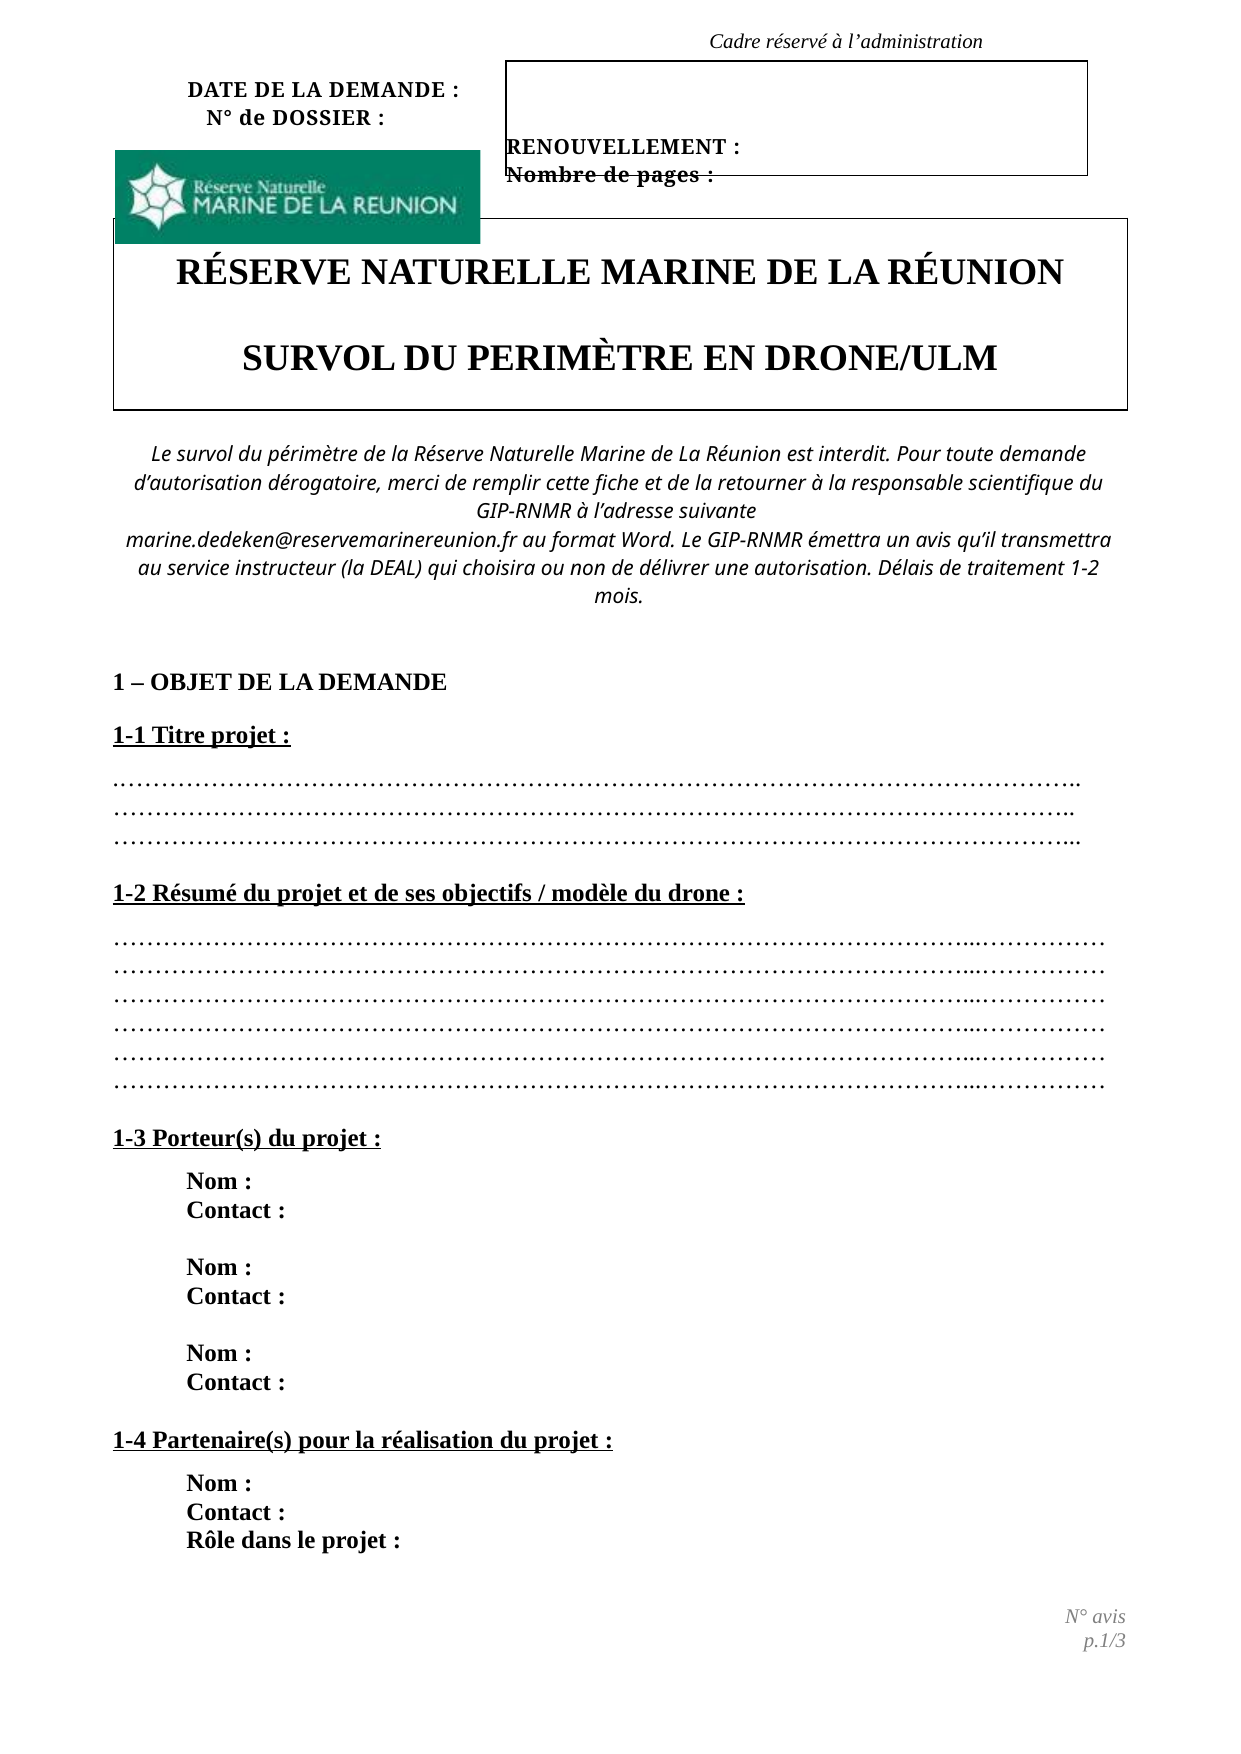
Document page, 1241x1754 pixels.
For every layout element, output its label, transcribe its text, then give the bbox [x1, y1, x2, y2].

text …………………………………………………………………………………………...…………… [112, 979, 1128, 1008]
text …………………………………………………………………………………………...…………… [112, 1065, 1128, 1094]
text Nom : [112, 1338, 1128, 1367]
text 1 – OBJET DE LA DEMANDE [112, 667, 1128, 696]
subtitle 1-1 Titre projet : [112, 720, 1128, 749]
text RENOUVELLEMENT : [507, 132, 1087, 160]
text [1088, 132, 1128, 160]
text [507, 75, 1087, 103]
text [1088, 75, 1128, 103]
subtitle 1-2 Résumé du projet et de ses objectifs / modèle du drone : [112, 878, 1128, 907]
text Contact : [112, 1195, 1128, 1223]
text Cadre réservé à l’administration [687, 29, 1008, 53]
text Contact : [112, 1281, 1128, 1310]
text Contact : [112, 1497, 1128, 1525]
text marine.dedeken@reservemarinereunion.fr au format Word. Le GIP-RNMR émettra un avis qu’il transmettra au service instructeur (la DEAL) qui choisira ou non de délivrer une autorisation. Délais de traitement 1-2 mois. [112, 525, 1128, 610]
text N° de DOSSIER : [131, 103, 505, 132]
text DATE DE LA DEMANDE : [112, 75, 505, 103]
text Nom : [112, 1468, 1128, 1497]
text [507, 103, 1087, 132]
text [687, 53, 1008, 60]
text [1088, 103, 1128, 132]
text SURVOL DU PERIMÈTRE EN DRONE/ULM [114, 332, 1127, 379]
text Contact : [112, 1367, 1128, 1396]
text Nombre de pages : [481, 160, 1128, 189]
text [687, 62, 1008, 67]
text …………………………………………………………………………………………...…………… [112, 1037, 1128, 1065]
text RÉSERVE NATURELLE MARINE DE LA RÉUNION [114, 246, 1127, 292]
subtitle 1-4 Partenaire(s) pour la réalisation du projet : [112, 1425, 1128, 1453]
text Nom : [112, 1252, 1128, 1281]
text …………………………………………………………………………………………...…………… [112, 922, 1128, 950]
text [131, 132, 505, 160]
text Rôle dans le projet : [112, 1525, 1128, 1554]
text .……………………………………………………………………………………………………..……………………………………………………………………………………………………..……………………………………………………………………………………………………... [112, 763, 1128, 850]
text Le survol du périmètre de la Réserve Naturelle Marine de La Réunion est interdit. Pour toute demande d’autorisation dérogatoire, merci de remplir cette fiche et de la retourner à la responsable scientifique du GIP-RNMR à l’adresse suivante [112, 439, 1128, 525]
subtitle 1-3 Porteur(s) du projet : [112, 1123, 1128, 1152]
text …………………………………………………………………………………………...…………… [112, 950, 1128, 979]
text …………………………………………………………………………………………...…………… [112, 1008, 1128, 1037]
text Nom : [112, 1166, 1128, 1195]
